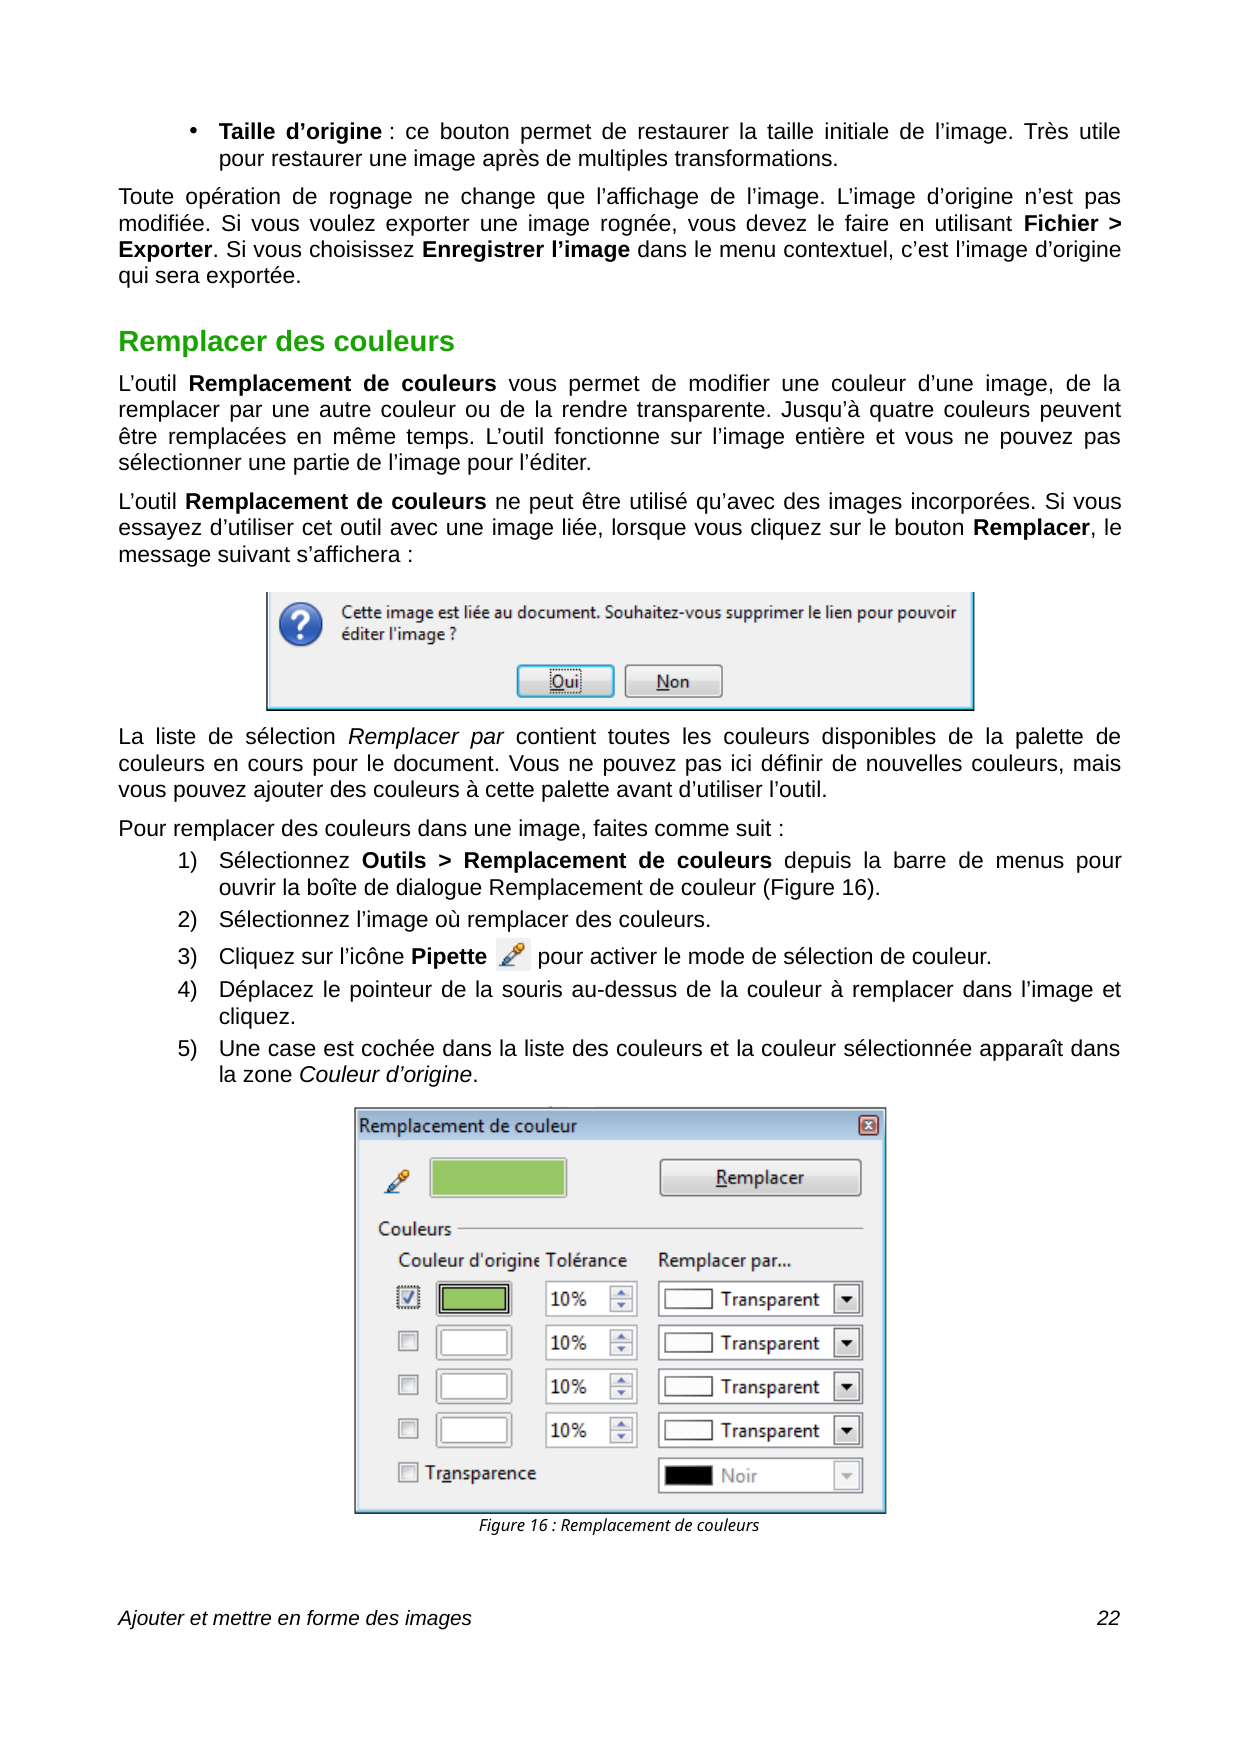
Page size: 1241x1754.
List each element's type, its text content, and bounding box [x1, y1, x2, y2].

text Toute opération de rognage ne change que l’affichage de l’image. L’image d’origine n’est pas modifiée. Si vous voulez exporter une image rognée, vous devez le faire en utilisant Fichier > Exporter. Si vous choisissez Enregistrer l’image dans le menu contextuel, c’est l’image d’origine qui sera exportée. [118, 183, 1122, 288]
list Déplacez le pointeur de la souris au-dessus de la couleur à remplacer dans l’image et cliquez. [177, 976, 1122, 1029]
list Sélectionnez Outils > Remplacement de couleurs depuis la barre de menus pour ouvrir la boîte de dialogue Remplacement de couleur (Figure 16). [177, 847, 1122, 900]
list Sélectionnez l’image où remplacer des couleurs. [177, 906, 1122, 932]
list pour activer le mode de sélection de couleur. [531, 938, 1122, 971]
picture [265, 592, 975, 711]
picture [496, 938, 531, 971]
text L’outil Remplacement de couleurs vous permet de modifier une couleur d’une image, de la remplacer par une autre couleur ou de la rendre transparente. Jusqu’à quatre couleurs peuvent être remplacées en même temps. L’outil fonctionne sur l’image entière et vous ne pouvez pas sélectionner une partie de l’image pour l’éditer. [118, 370, 1122, 475]
text La liste de sélection Remplacer par contient toutes les couleurs disponibles de la palette de couleurs en cours pour le document. Vous ne pouvez pas ici définir de nouvelles couleurs, mais vous pouvez ajouter des couleurs à cette palette avant d’utiliser l’outil. [118, 723, 1122, 802]
text L’outil Remplacement de couleurs ne peut être utilisé qu’avec des images incorporées. Si vous essayez d’utiliser cet outil avec une image liée, lorsque vous cliquez sur le bouton Remplacer, le message suivant s’affichera : [118, 488, 1122, 567]
text Figure 16 : Remplacement de couleurs [354, 1514, 886, 1537]
subtitle Pour remplacer des couleurs dans une image, faites comme suit : [118, 815, 1122, 841]
list Cliquez sur l’icône Pipette [177, 938, 496, 971]
picture [353, 1106, 887, 1514]
list Une case est cochée dans la liste des couleurs et la couleur sélectionnée apparaît dans la zone Couleur d’origine. [177, 1035, 1122, 1088]
list Taille d’origine : ce bouton permet de restaurer la taille initiale de l’image. Très utile pour restaurer une image après de multiples transformations. [189, 118, 1122, 171]
subtitle Remplacer des couleurs [118, 324, 1122, 358]
